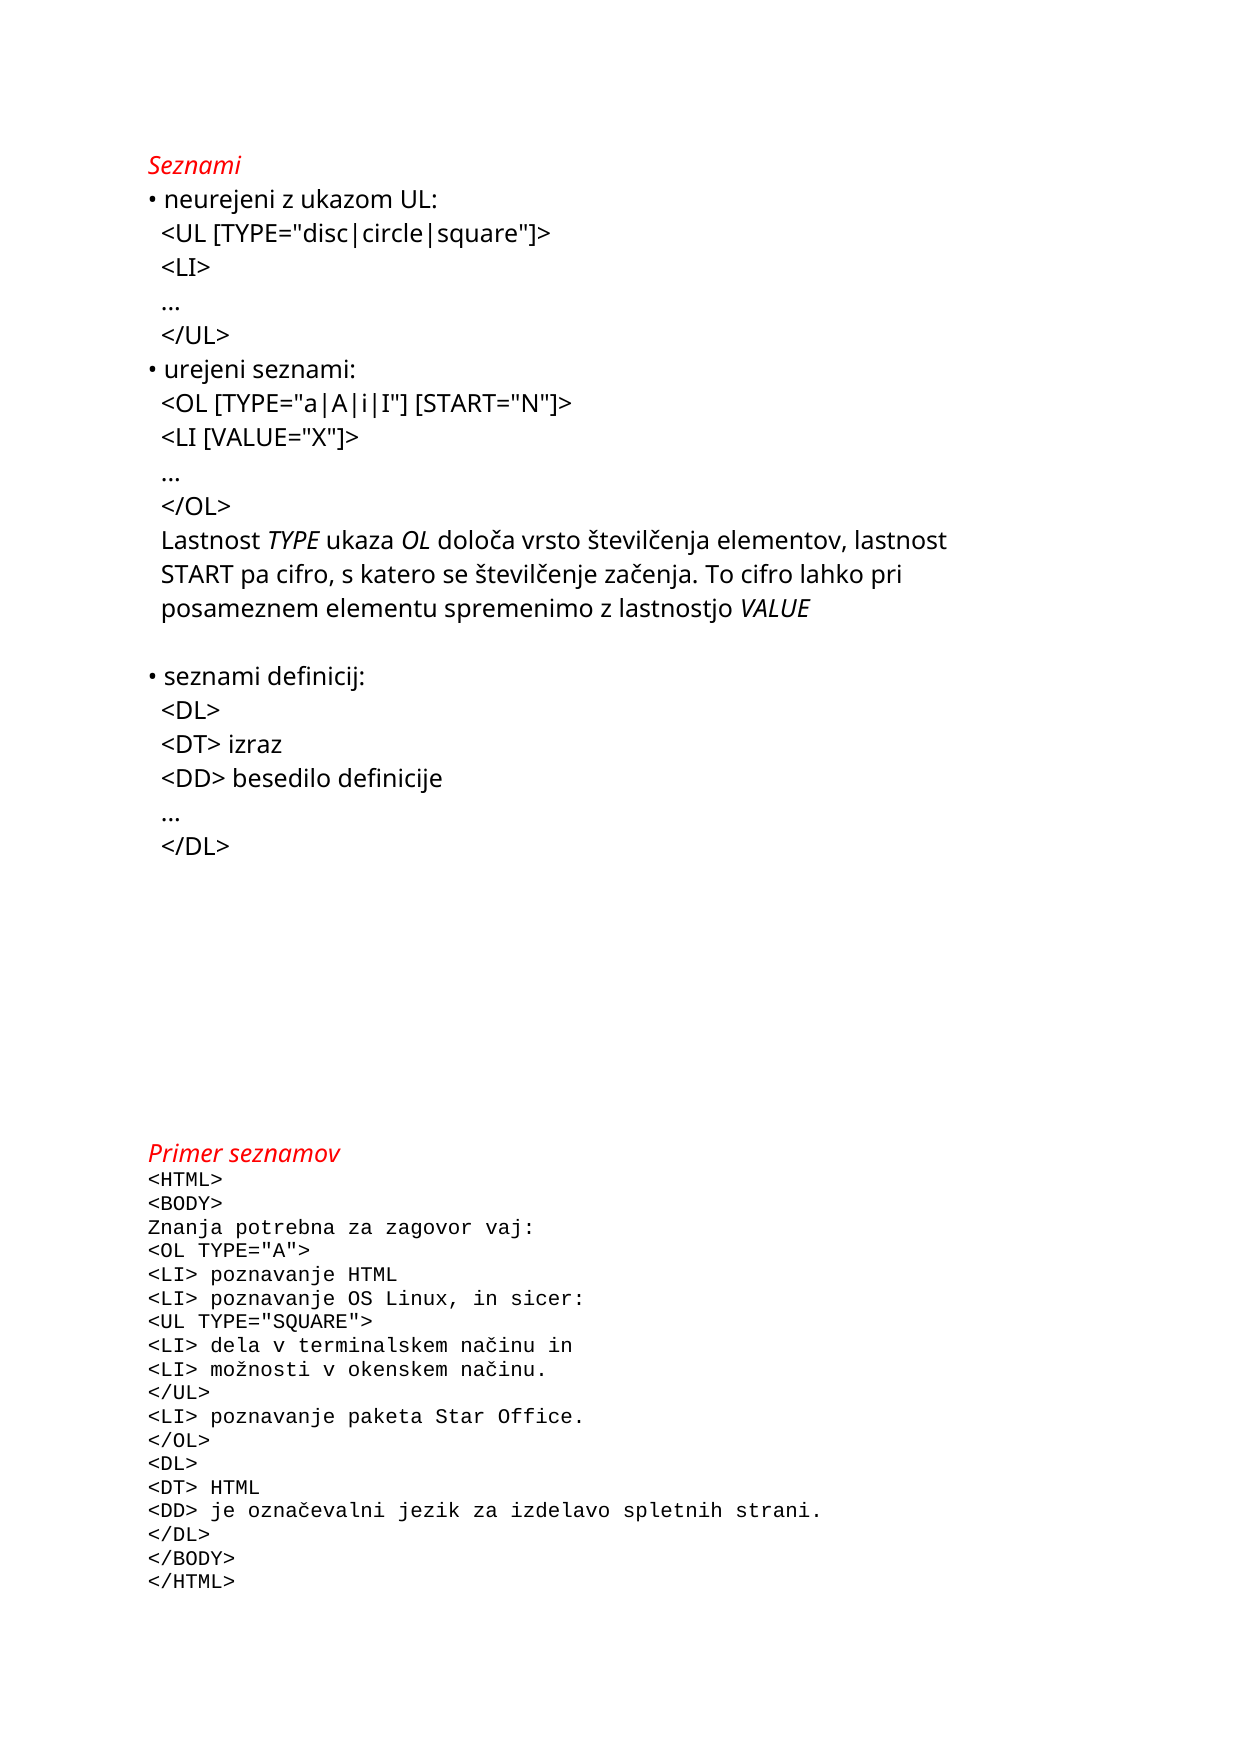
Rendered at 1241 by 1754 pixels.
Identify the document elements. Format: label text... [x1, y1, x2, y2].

text • seznami deﬁnicij: [148, 658, 1093, 693]
text Znanja potrebna za zagovor vaj: [148, 1217, 1093, 1240]
text </OL> [148, 488, 1093, 522]
text <BODY> [148, 1193, 1093, 1217]
text <LI [VALUE="X"]> [148, 420, 1093, 454]
text <LI> poznavanje paketa Star Office. [148, 1406, 1093, 1429]
text posameznem elementu spremenimo z lastnostjo VALUE [148, 590, 1093, 624]
text • urejeni seznami: [148, 352, 1093, 386]
text </HTML> [148, 1571, 1093, 1595]
text </UL> [148, 1382, 1093, 1406]
text <LI> poznavanje HTML [148, 1264, 1093, 1288]
text <UL [TYPE="disc|circle|square"]> [148, 216, 1093, 250]
text ... [148, 795, 1093, 829]
text <DL> [148, 1453, 1093, 1477]
text <OL TYPE="A"> [148, 1240, 1093, 1264]
text Primer seznamov [148, 1135, 1093, 1169]
text Seznami [148, 148, 1093, 182]
text </DL> [148, 829, 1093, 863]
text <DT> HTML [148, 1477, 1093, 1501]
text <LI> poznavanje OS Linux, in sicer: [148, 1288, 1093, 1311]
text <DD> besedilo definicije [148, 761, 1093, 795]
text <DT> izraz [148, 727, 1093, 761]
text <LI> možnosti v okenskem načinu. [148, 1359, 1093, 1382]
text <DD> je označevalni jezik za izdelavo spletnih strani. [148, 1501, 1093, 1524]
text <HTML> [148, 1169, 1093, 1193]
text </DL> [148, 1524, 1093, 1548]
text ... [148, 284, 1093, 318]
text • neurejeni z ukazom UL: [148, 182, 1093, 216]
text </OL> [148, 1429, 1093, 1453]
text <OL [TYPE="a|A|i|I"] [START="N"]> [148, 386, 1093, 420]
text START pa cifro, s katero se številčenje začenja. To cifro lahko pri [148, 556, 1093, 590]
text <UL TYPE="SQUARE"> [148, 1311, 1093, 1335]
text <DL> [148, 693, 1093, 727]
text Lastnost TYPE ukaza OL določa vrsto številčenja elementov, lastnost [148, 522, 1093, 556]
text </UL> [148, 318, 1093, 352]
text ... [148, 454, 1093, 488]
text <LI> [148, 250, 1093, 284]
text </BODY> [148, 1548, 1093, 1571]
text <LI> dela v terminalskem načinu in [148, 1335, 1093, 1359]
